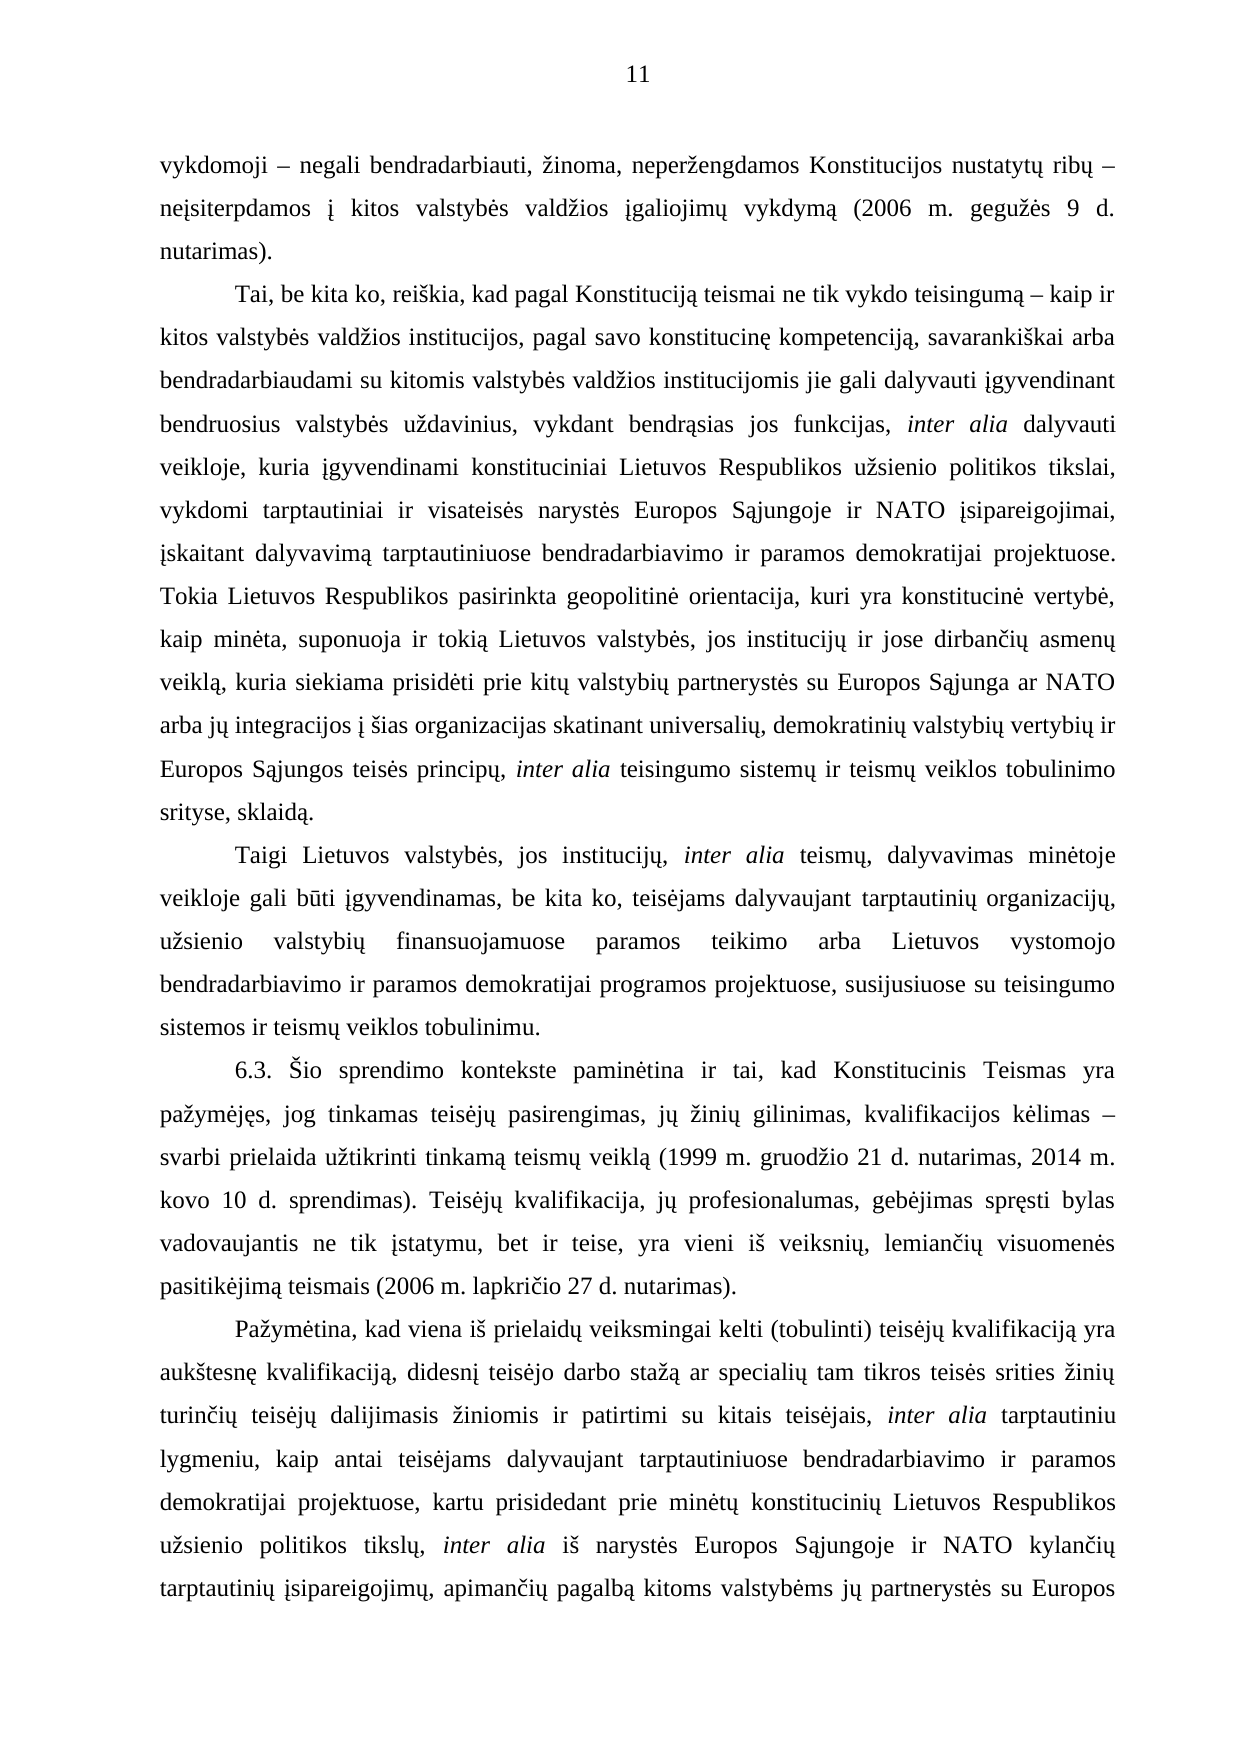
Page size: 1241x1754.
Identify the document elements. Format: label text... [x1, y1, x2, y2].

text 6.3. Šio sprendimo kontekste paminėtina ir tai, kad Konstitucinis Teismas yra pažymėjęs, jog tinkamas teisėjų pasirengimas, jų žinių gilinimas, kvalifikacijos kėlimas – svarbi prielaida užtikrinti tinkamą teismų veiklą (1999 m. gruodžio 21 d. nutarimas, 2014 m. kovo 10 d. sprendimas). Teisėjų kvalifikacija, jų profesionalumas, gebėjimas spręsti bylas vadovaujantis ne tik įstatymu, bet ir teise, yra vieni iš veiksnių, lemiančių visuomenės pasitikėjimą teismais (2006 m. lapkričio 27 d. nutarimas). [159, 1056, 1116, 1300]
text Tai, be kita ko, reiškia, kad pagal Konstituciją teismai ne tik vykdo teisingumą – kaip ir kitos valstybės valdžios institucijos, pagal savo konstitucinę kompetenciją, savarankiškai arba bendradarbiaudami su kitomis valstybės valdžios institucijomis jie gali dalyvauti įgyvendinant bendruosius valstybės uždavinius, vykdant bendrąsias jos funkcijas, inter alia dalyvauti veikloje, kuria įgyvendinami konstituciniai Lietuvos Respublikos užsienio politikos tikslai, vykdomi tarptautiniai ir visateisės narystės Europos Sąjungoje ir NATO įsipareigojimai, įskaitant dalyvavimą tarptautiniuose bendradarbiavimo ir paramos demokratijai projektuose. Tokia Lietuvos Respublikos pasirinkta geopolitinė orientacija, kuri yra konstitucinė vertybė, kaip minėta, suponuoja ir tokią Lietuvos valstybės, jos institucijų ir jose dirbančių asmenų veiklą, kuria siekiama prisidėti prie kitų valstybių partnerystės su Europos Sąjunga ar NATO arba jų integracijos į šias organizacijas skatinant universalių, demokratinių valstybių vertybių ir Europos Sąjungos teisės principų, inter alia teisingumo sistemų ir teismų veiklos tobulinimo srityse, sklaidą. [159, 279, 1116, 826]
text Taigi Lietuvos valstybės, jos institucijų, inter alia teismų, dalyvavimas minėtoje veikloje gali būti įgyvendinamas, be kita ko, teisėjams dalyvaujant tarptautinių organizacijų, užsienio valstybių finansuojamuose paramos teikimo arba Lietuvos vystomojo bendradarbiavimo ir paramos demokratijai programos projektuose, susijusiuose su teisingumo sistemos ir teismų veiklos tobulinimu. [159, 840, 1116, 1041]
text Pažymėtina, kad viena iš prielaidų veiksmingai kelti (tobulinti) teisėjų kvalifikaciją yra aukštesnę kvalifikaciją, didesnį teisėjo darbo stažą ar specialių tam tikros teisės srities žinių turinčių teisėjų dalijimasis žiniomis ir patirtimi su kitais teisėjais, inter alia tarptautiniu lygmeniu, kaip antai teisėjams dalyvaujant tarptautiniuose bendradarbiavimo ir paramos demokratijai projektuose, kartu prisidedant prie minėtų konstitucinių Lietuvos Respublikos užsienio politikos tikslų, inter alia iš narystės Europos Sąjungoje ir NATO kylančių tarptautinių įsipareigojimų, apimančių pagalbą kitoms valstybėms jų partnerystės su Europos [159, 1314, 1116, 1602]
text vykdomoji – negali bendradarbiauti, žinoma, neperžengdamos Konstitucijos nustatytų ribų – neįsiterpdamos į kitos valstybės valdžios įgaliojimų vykdymą (2006 m. gegužės 9 d. nutarimas). [159, 150, 1116, 265]
